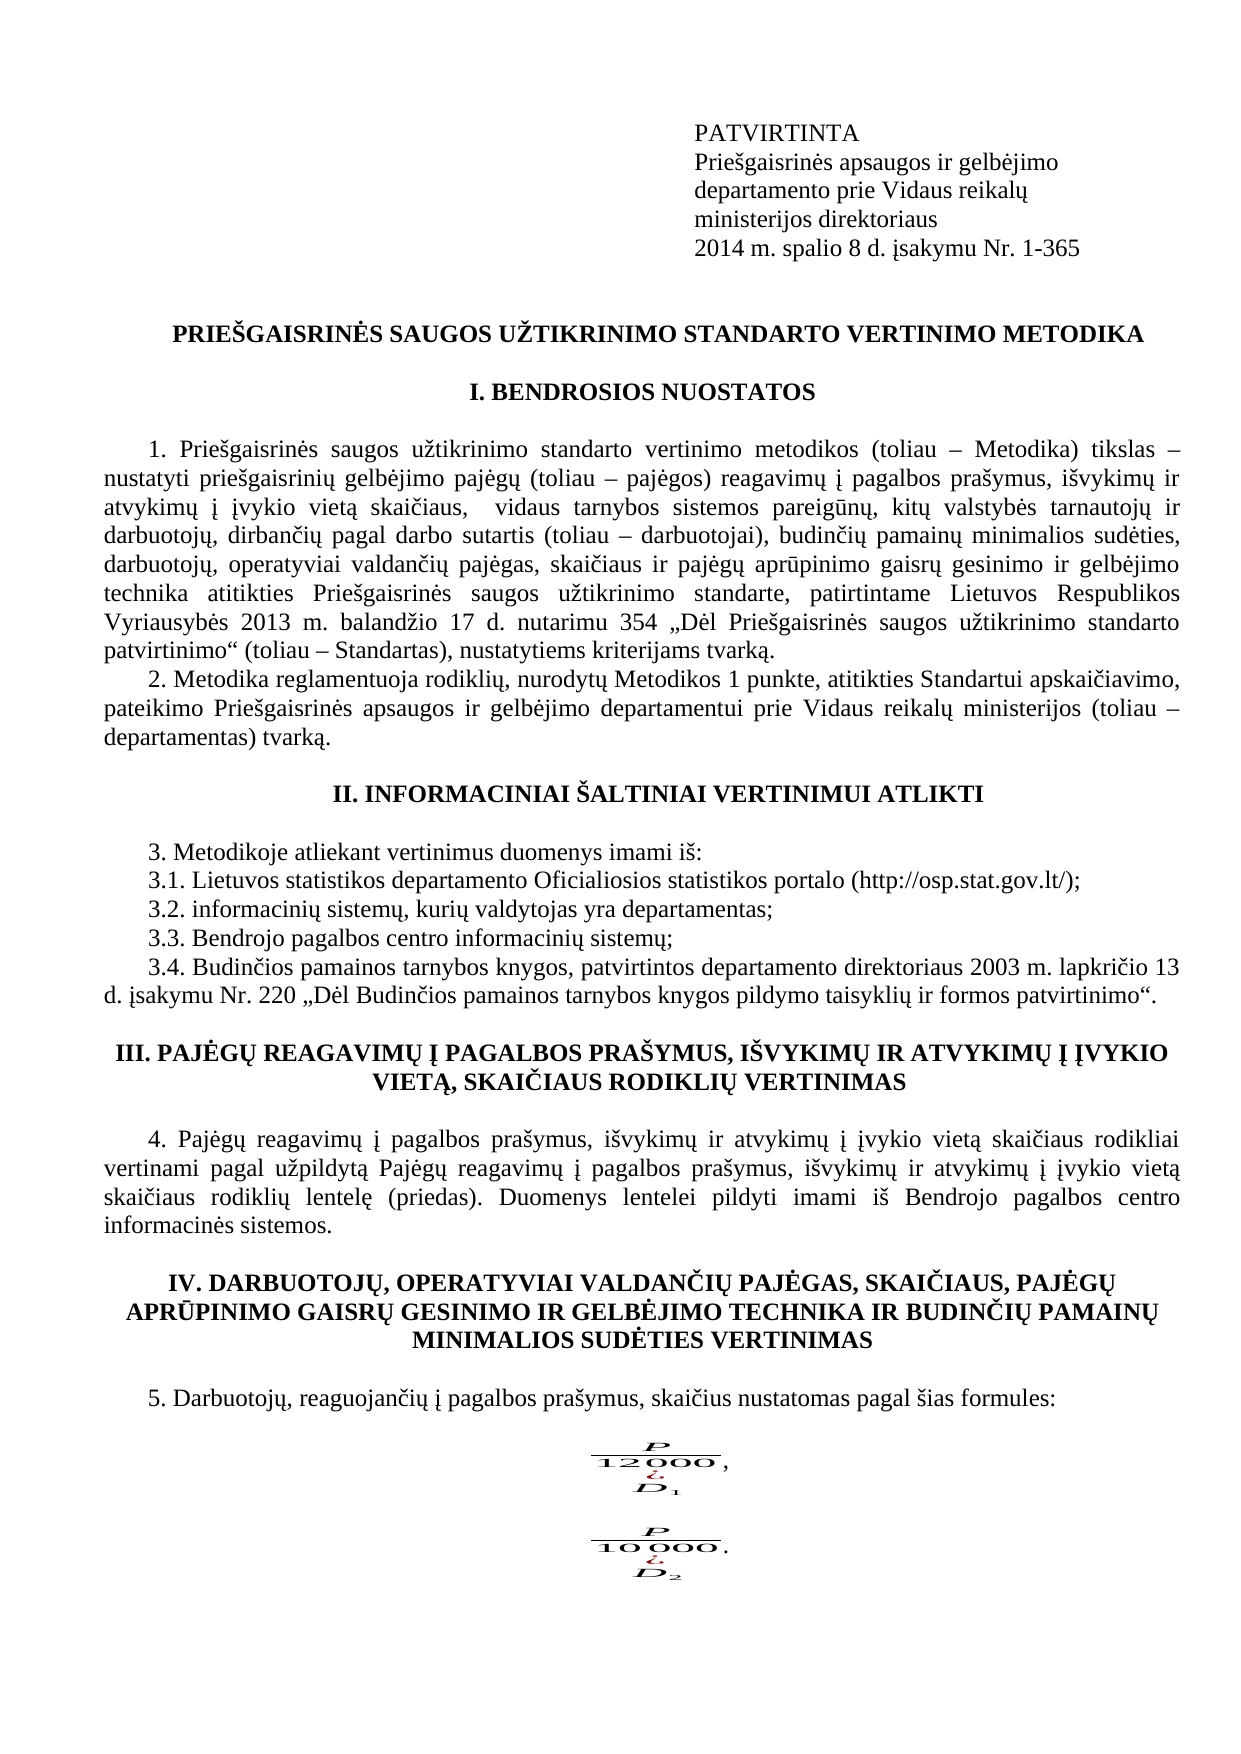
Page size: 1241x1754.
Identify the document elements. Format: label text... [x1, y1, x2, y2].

text 4. Pajėgų reagavimų į pagalbos prašymus, išvykimų ir atvykimų į įvykio vietą skaičiaus rodikliai vertinami pagal užpildytą Pajėgų reagavimų į pagalbos prašymus, išvykimų ir atvykimų į įvykio vietą skaičiaus rodiklių lentelę (priedas). Duomenys lentelei pildyti imami iš Bendrojo pagalbos centro informacinės sistemos. [103, 1124, 1181, 1239]
text 3.4. Budinčios pamainos tarnybos knygos, patvirtintos departamento direktoriaus 2003 m. lapkričio 13 d. įsakymu Nr. 220 „Dėl Budinčios pamainos tarnybos knygos pildymo taisyklių ir formos patvirtinimo“. [103, 952, 1181, 1009]
text 1. Priešgaisrinės saugos užtikrinimo standarto vertinimo metodikos (toliau – Metodika) tikslas – nustatyti priešgaisrinių gelbėjimo pajėgų (toliau – pajėgos) reagavimų į pagalbos prašymus, išvykimų ir atvykimų į įvykio vietą skaičiaus, vidaus tarnybos sistemos pareigūnų, kitų valstybės tarnautojų ir darbuotojų, dirbančių pagal darbo sutartis (toliau – darbuotojai), budinčių pamainų minimalios sudėties, darbuotojų, operatyviai valdančių pajėgas, skaičiaus ir pajėgų aprūpinimo gaisrų gesinimo ir gelbėjimo technika atitikties Priešgaisrinės saugos užtikrinimo standarte, patirtintame Lietuvos Respublikos Vyriausybės 2013 m. balandžio 17 d. nutarimu 354 „Dėl Priešgaisrinės saugos užtikrinimo standarto patvirtinimo“ (toliau – Standartas), nustatytiems kriterijams tvarką. [103, 434, 1181, 664]
text 3. Metodikoje atliekant vertinimus duomenys imami iš: [103, 837, 1181, 866]
text Priešgaisrinės apsaugos ir gelbėjimo [694, 147, 1181, 176]
text , [103, 1441, 1181, 1497]
text ministerijos direktoriaus [694, 204, 1181, 233]
text departamento prie Vidaus reikalų [694, 176, 1181, 204]
text PATVIRTINTA [694, 118, 1181, 147]
text PRIEŠGAISRINĖS SAUGOS UŽTIKRINIMO STANDARTO VERTINIMO METODIKA [103, 319, 1181, 348]
text 2. Metodika reglamentuoja rodiklių, nurodytų Metodikos 1 punkte, atitikties Standartui apskaičiavimo, pateikimo Priešgaisrinės apsaugos ir gelbėjimo departamentui prie Vidaus reikalų ministerijos (toliau – departamentas) tvarką. [103, 664, 1181, 751]
text IV. darbuotojų, OPERATYVIAI VALDANČIŲ PAJĖGAS, SKAIČIAUS, PAJĖGŲ APRŪPINIMO GAISRŲ GESINIMO IR GELBĖJIMO TECHNIKA IR BUDINČIŲ PAMAINŲ MINIMALIOS SUDĖTIES VERTINIMAS [103, 1268, 1181, 1354]
text 2014 m. spalio 8 d. įsakymu Nr. 1-365 [694, 233, 1181, 262]
text 3.2. informacinių sistemų, kurių valdytojas yra departamentas; [103, 894, 1181, 923]
text 5. Darbuotojų, reaguojančių į pagalbos prašymus, skaičius nustatomas pagal šias formules: [103, 1383, 1181, 1412]
text II. INFORMACINIAI ŠALTINIAI VERTINIMUI ATLIKTI [103, 779, 1181, 808]
text 3.1. Lietuvos statistikos departamento Oficialiosios statistikos portalo (http://osp.stat.gov.lt/); [103, 866, 1181, 894]
text I. BENDROSIOS NUOSTATOS [103, 377, 1181, 406]
text 3.3. Bendrojo pagalbos centro informacinių sistemų; [103, 923, 1181, 952]
text . [103, 1526, 1181, 1582]
text III. PAJĖGŲ REAGAVIMŲ Į PAGALBOS PRAŠYMUS, IŠVYKIMŲ IR ATVYKIMŲ Į ĮVYKIO VIETĄ, SKAIČIAUS RODIKLIŲ VERTINIMAS [103, 1038, 1181, 1096]
